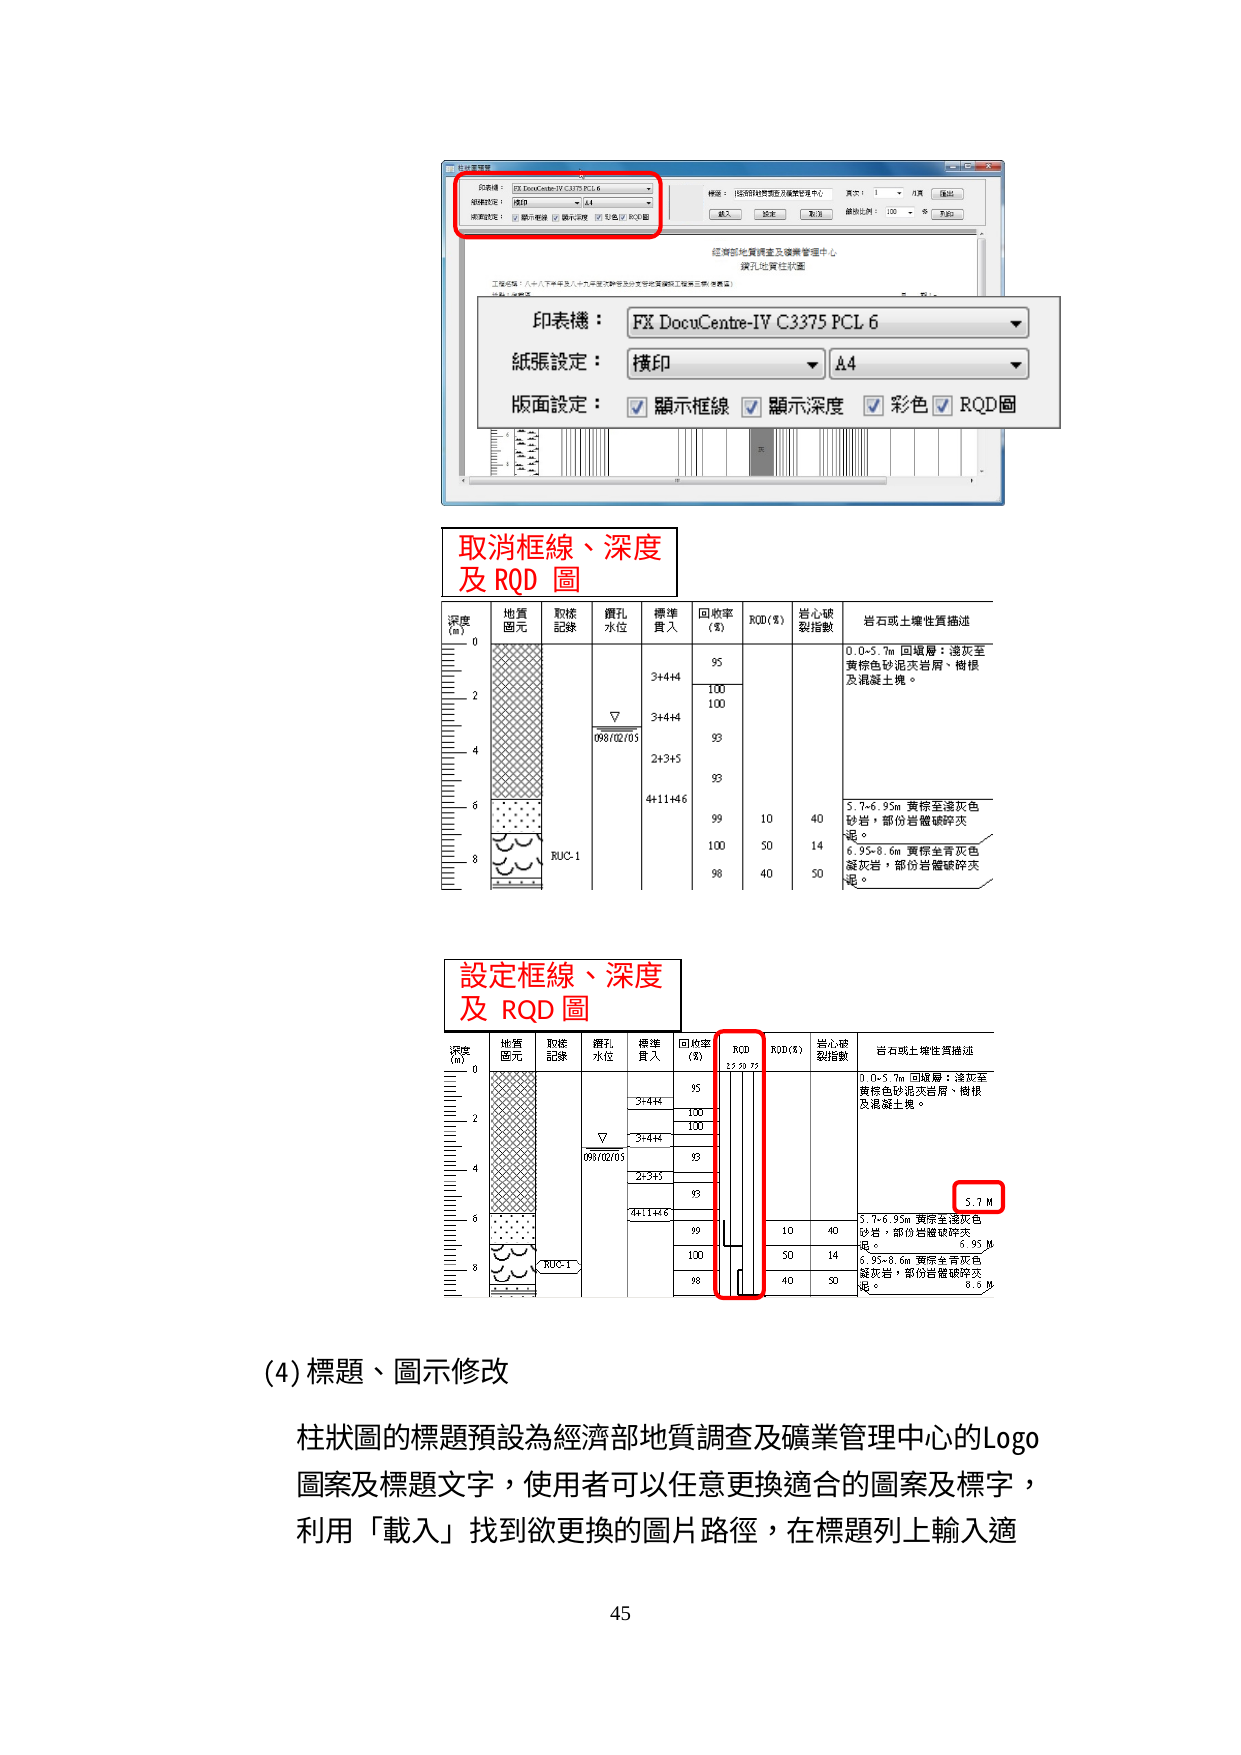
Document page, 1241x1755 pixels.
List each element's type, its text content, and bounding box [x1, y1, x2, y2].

text 取消框線、深度 [458, 530, 676, 565]
text 及RQD 圖 [458, 565, 676, 596]
picture [957, 1185, 994, 1209]
picture [441, 601, 993, 890]
text 柱狀圖的標題預設為經濟部地質調查及礦業管理中心的Logo 圖案及標題文字，使用者可以任意更換適合的圖案及標字，利用「載入」找到欲更換的圖片路徑，在標題列上輸入適合的標題文字，「設定」之後即執行更換，若此柱狀圖不需要標題亦可以「取消」。 [296, 1414, 1041, 1550]
picture [718, 1034, 761, 1295]
picture [763, 1031, 994, 1298]
picture [441, 160, 1061, 506]
list 標題、圖示修改 [262, 1349, 1159, 1391]
picture [444, 1031, 716, 1298]
